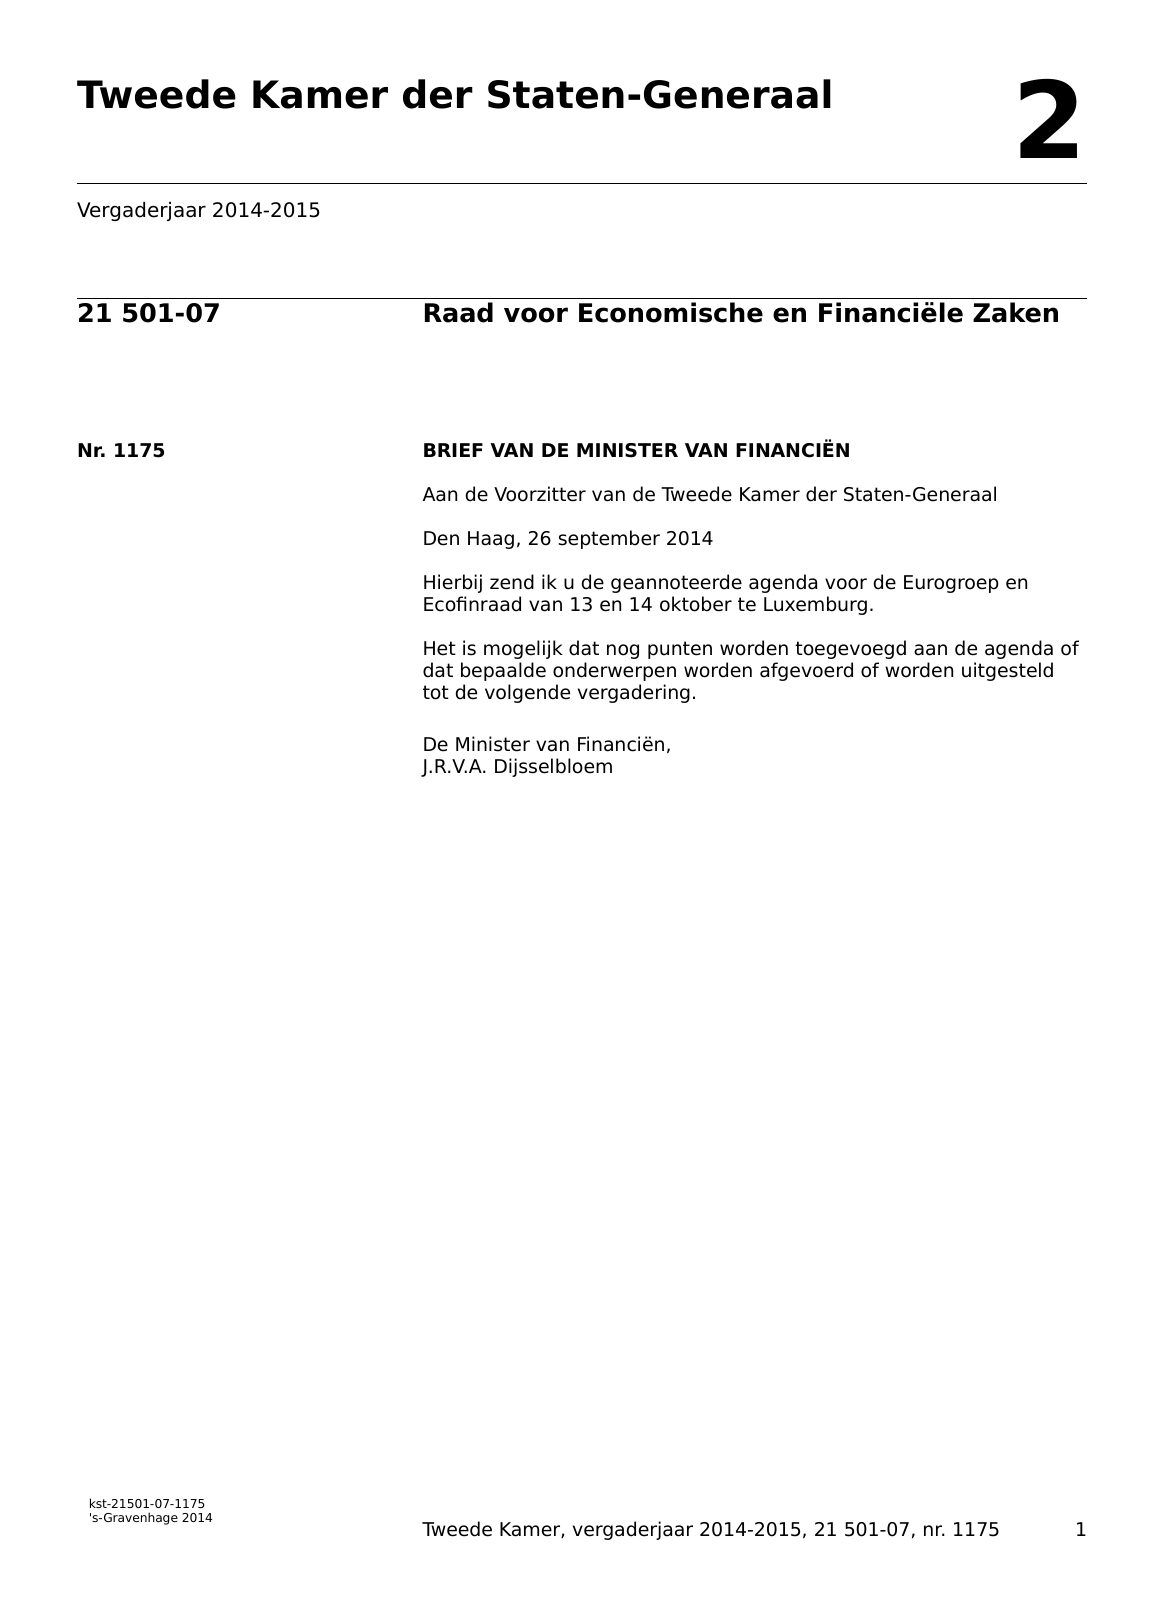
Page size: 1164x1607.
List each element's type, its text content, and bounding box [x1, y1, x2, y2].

table_cell Vergaderjaar 2014-2015 [77, 184, 1087, 298]
subtitle 21 501-07 Raad voor Economische en Financiële Zaken [77, 299, 1087, 329]
subtitle Nr. 1175 BRIEF VAN DE MINISTER VAN FINANCIËN [77, 440, 1087, 462]
text Het is mogelijk dat nog punten worden toegevoegd aan de agenda of dat bepaalde onderwerpen worden afgevoerd of worden uitgesteld tot de volgende vergadering. [422, 638, 1087, 704]
text De Minister van Financiën, J.R.V.A. Dijsselbloem [422, 734, 1087, 778]
table_header Tweede Kamer der Staten-Generaal [77, 59, 886, 183]
text Hierbij zend ik u de geannoteerde agenda voor de Eurogroep en Ecofinraad van 13 en 14 oktober te Luxemburg. [422, 572, 1087, 616]
text Den Haag, 26 september 2014 [422, 528, 1087, 550]
text kst-21501-07-1175 [88, 1497, 323, 1511]
text Aan de Voorzitter van de Tweede Kamer der Staten-Generaal [422, 484, 1087, 506]
table_header 2 [886, 59, 1087, 183]
text 's-Gravenhage 2014 [88, 1511, 323, 1525]
